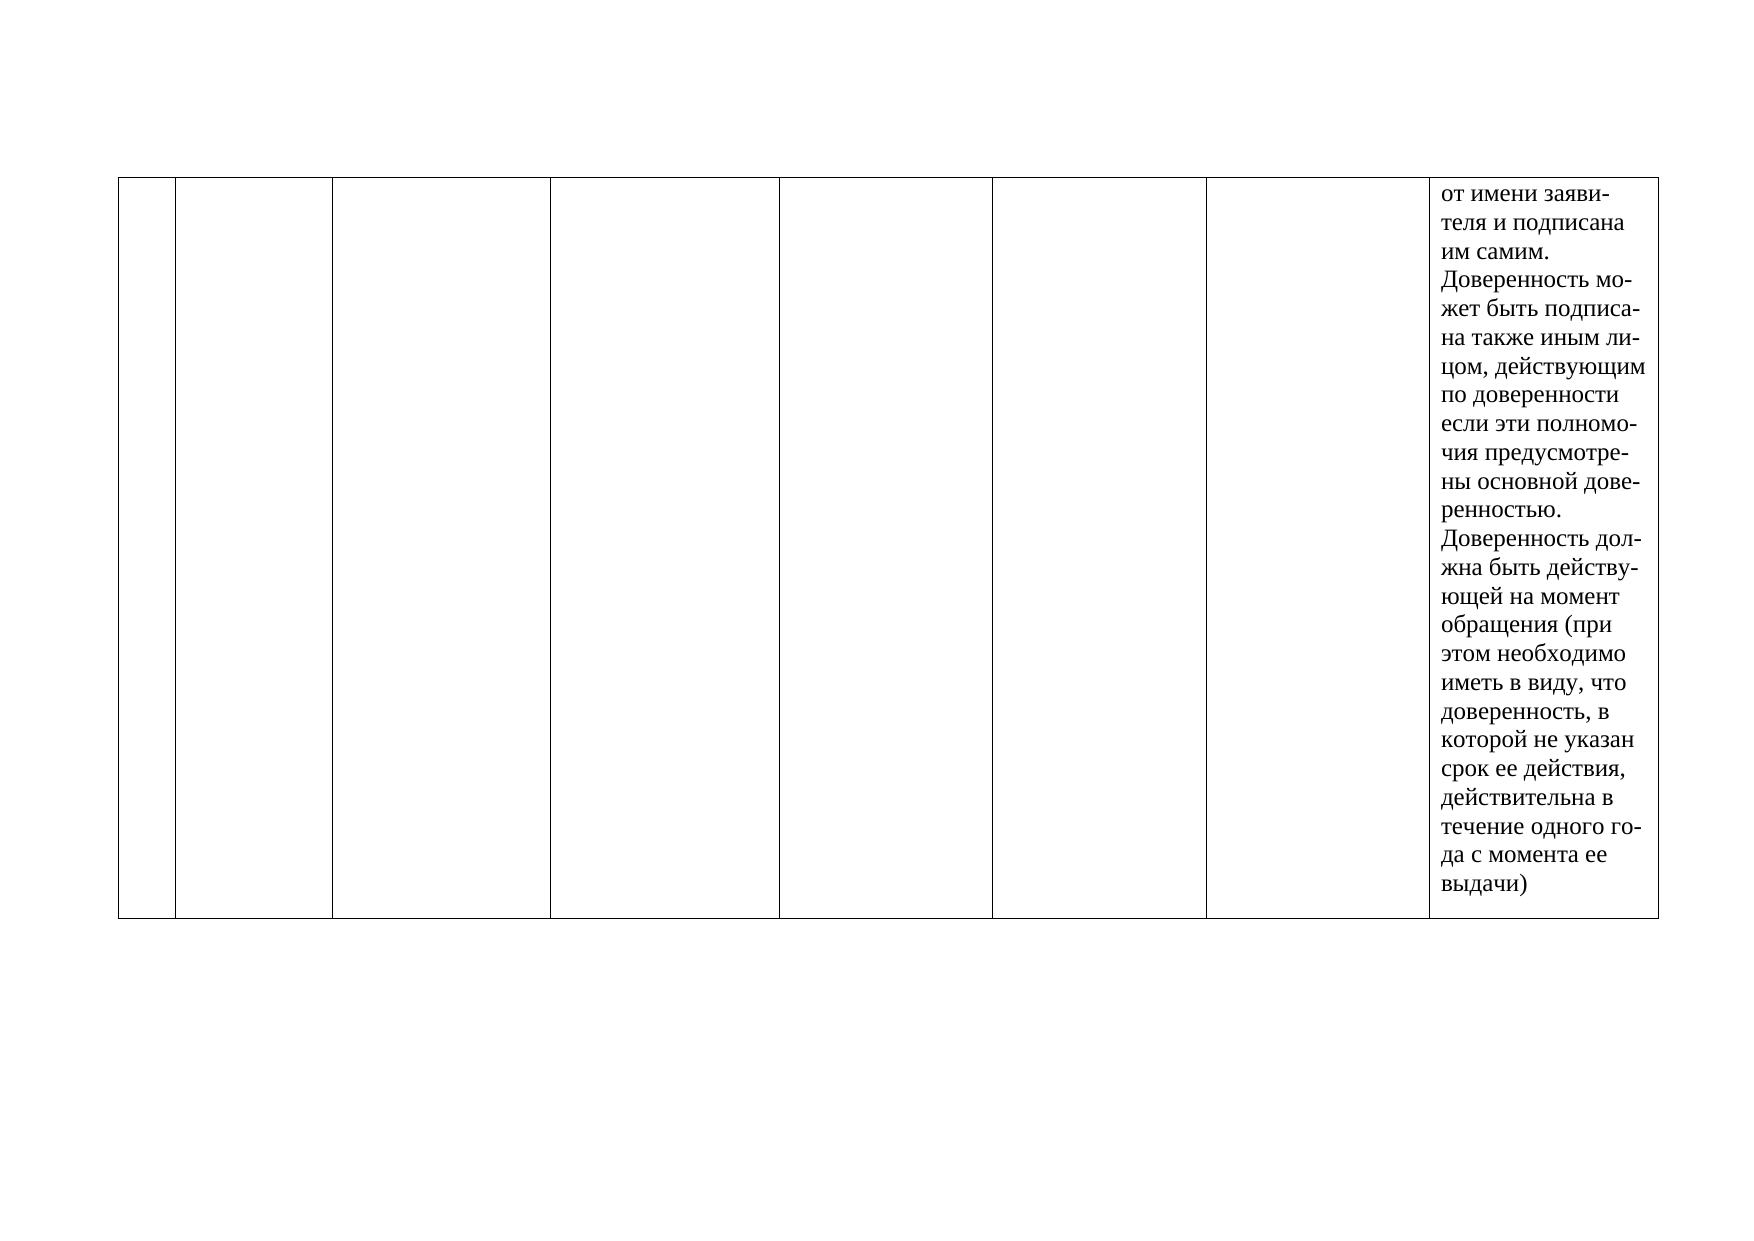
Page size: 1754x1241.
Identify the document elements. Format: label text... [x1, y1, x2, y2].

table_cell [176, 178, 332, 918]
table_cell от имени заяви-теля и подписана им самим. Доверенность мо-жет быть подписа-на также иным ли-цом, действующим по доверенности если эти полномо-чия предусмотре-ны основной дове-ренностью. Доверенность дол-жна быть действу-ющей на момент обращения (при этом необходимо иметь в виду, что доверенность, в которой не указан срок ее действия, действительна в течение одного го-да с момента ее выдачи) [1430, 178, 1658, 918]
table_cell [993, 178, 1206, 918]
table_cell [1207, 178, 1429, 918]
table_cell [551, 178, 779, 918]
table_cell [333, 178, 550, 918]
table_cell [119, 178, 175, 918]
table_cell [780, 178, 992, 918]
